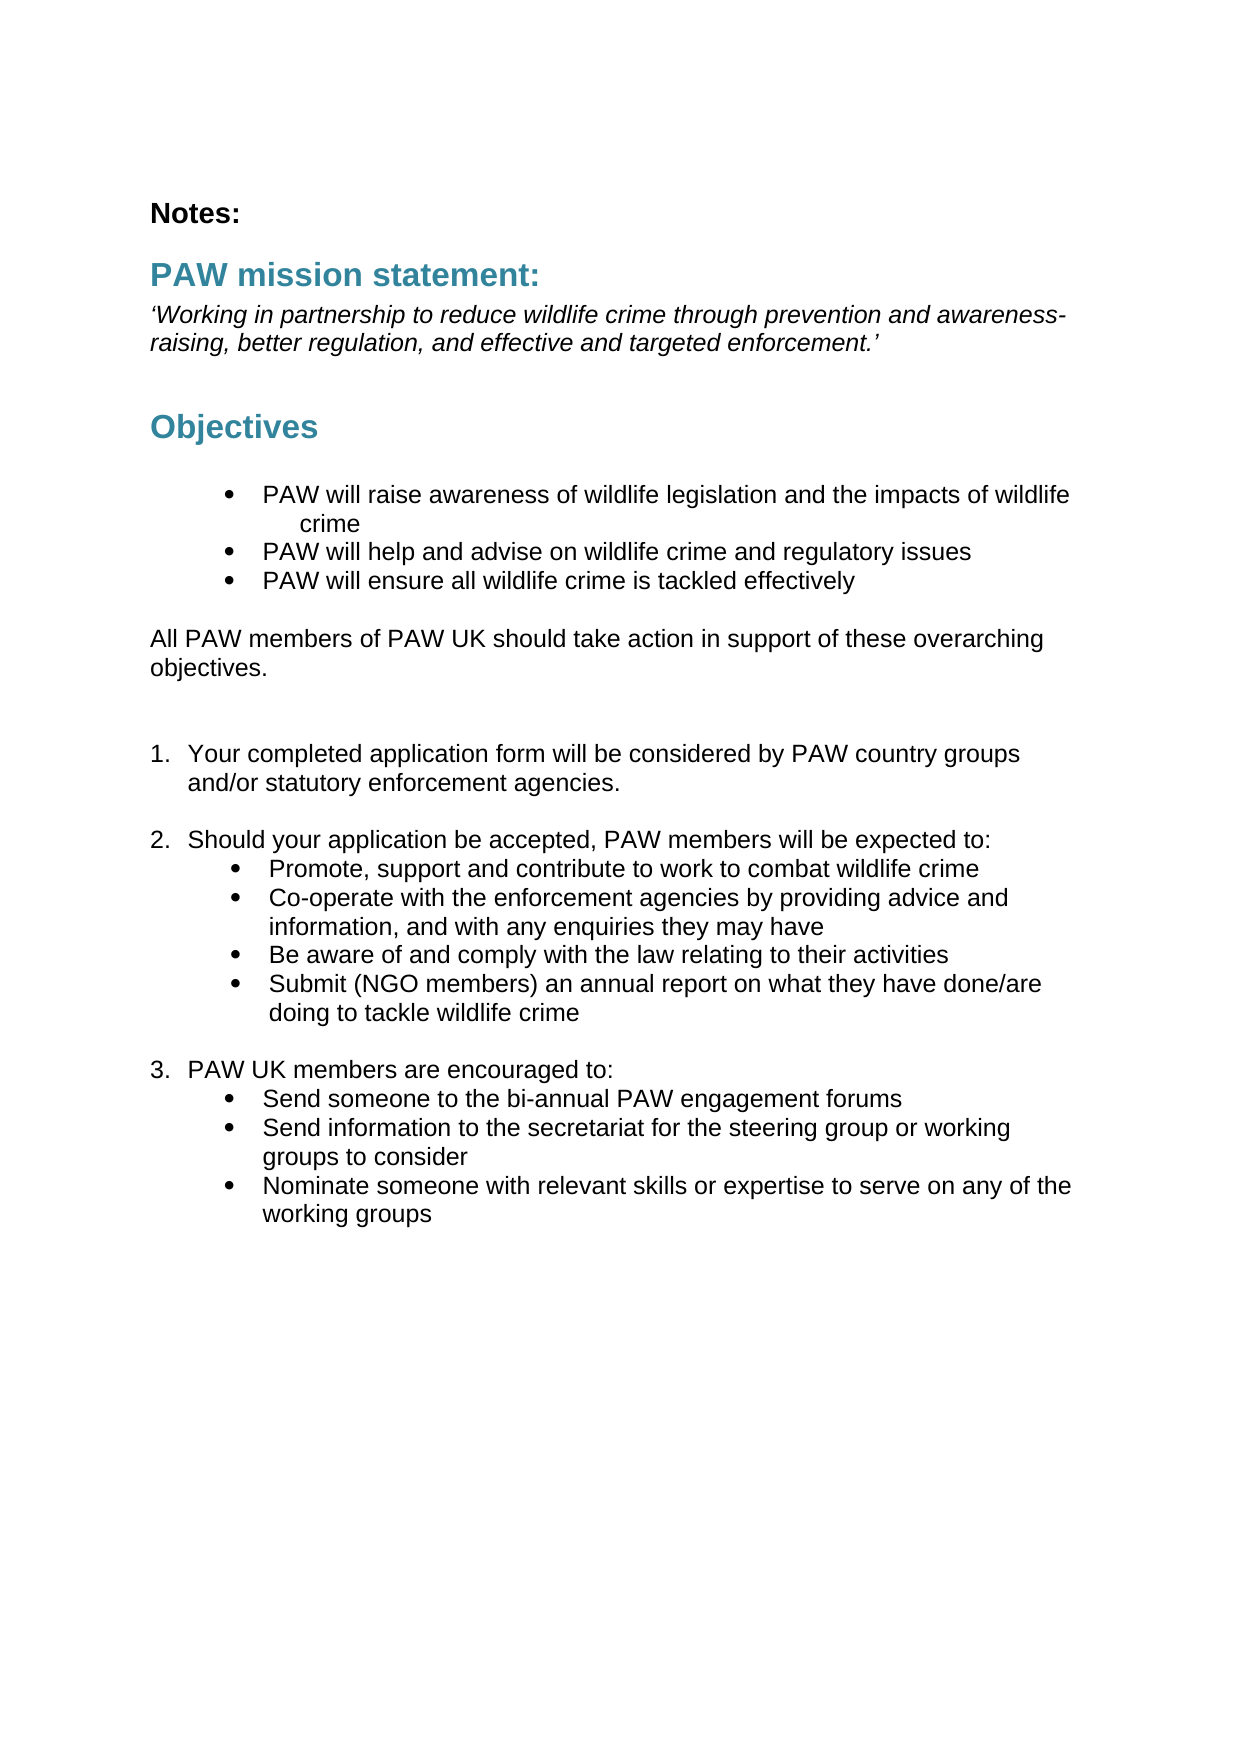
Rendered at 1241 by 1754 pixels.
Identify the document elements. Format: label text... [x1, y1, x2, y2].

list PAW will help and advise on wildlife crime and regulatory issues [225, 537, 1090, 566]
list Nominate someone with relevant skills or expertise to serve on any of the working groups [225, 1171, 1090, 1228]
list PAW will raise awareness of wildlife legislation and the impacts of wildlife crime [225, 480, 1090, 537]
list Submit (NGO members) an annual report on what they have done/are doing to tackle wildlife crime [231, 969, 1090, 1027]
list Send information to the secretariat for the steering group or working groups to consider [225, 1113, 1090, 1171]
list PAW will ensure all wildlife crime is tackled effectively [225, 566, 1090, 595]
text All PAW members of PAW UK should take action in support of these overarching objectives. [150, 624, 1090, 681]
list Should your application be accepted, PAW members will be expected to: [150, 825, 1090, 854]
list Send someone to the bi-annual PAW engagement forums [225, 1084, 1090, 1113]
list Promote, support and contribute to work to combat wildlife crime [231, 854, 1090, 883]
list Co-operate with the enforcement agencies by providing advice and information, and with any enquiries they may have [231, 883, 1090, 940]
subtitle Notes: [150, 196, 1090, 230]
subtitle PAW mission statement: [150, 256, 1090, 294]
text ‘Working in partnership to reduce wildlife crime through prevention and awareness-raising, better regulation, and effective and targeted enforcement.’ [150, 300, 1090, 357]
list PAW UK members are encouraged to: [150, 1055, 1090, 1084]
list Your completed application form will be considered by PAW country groups and/or statutory enforcement agencies. [150, 739, 1090, 796]
list Be aware of and comply with the law relating to their activities [231, 940, 1090, 969]
subtitle Objectives [150, 407, 1090, 445]
